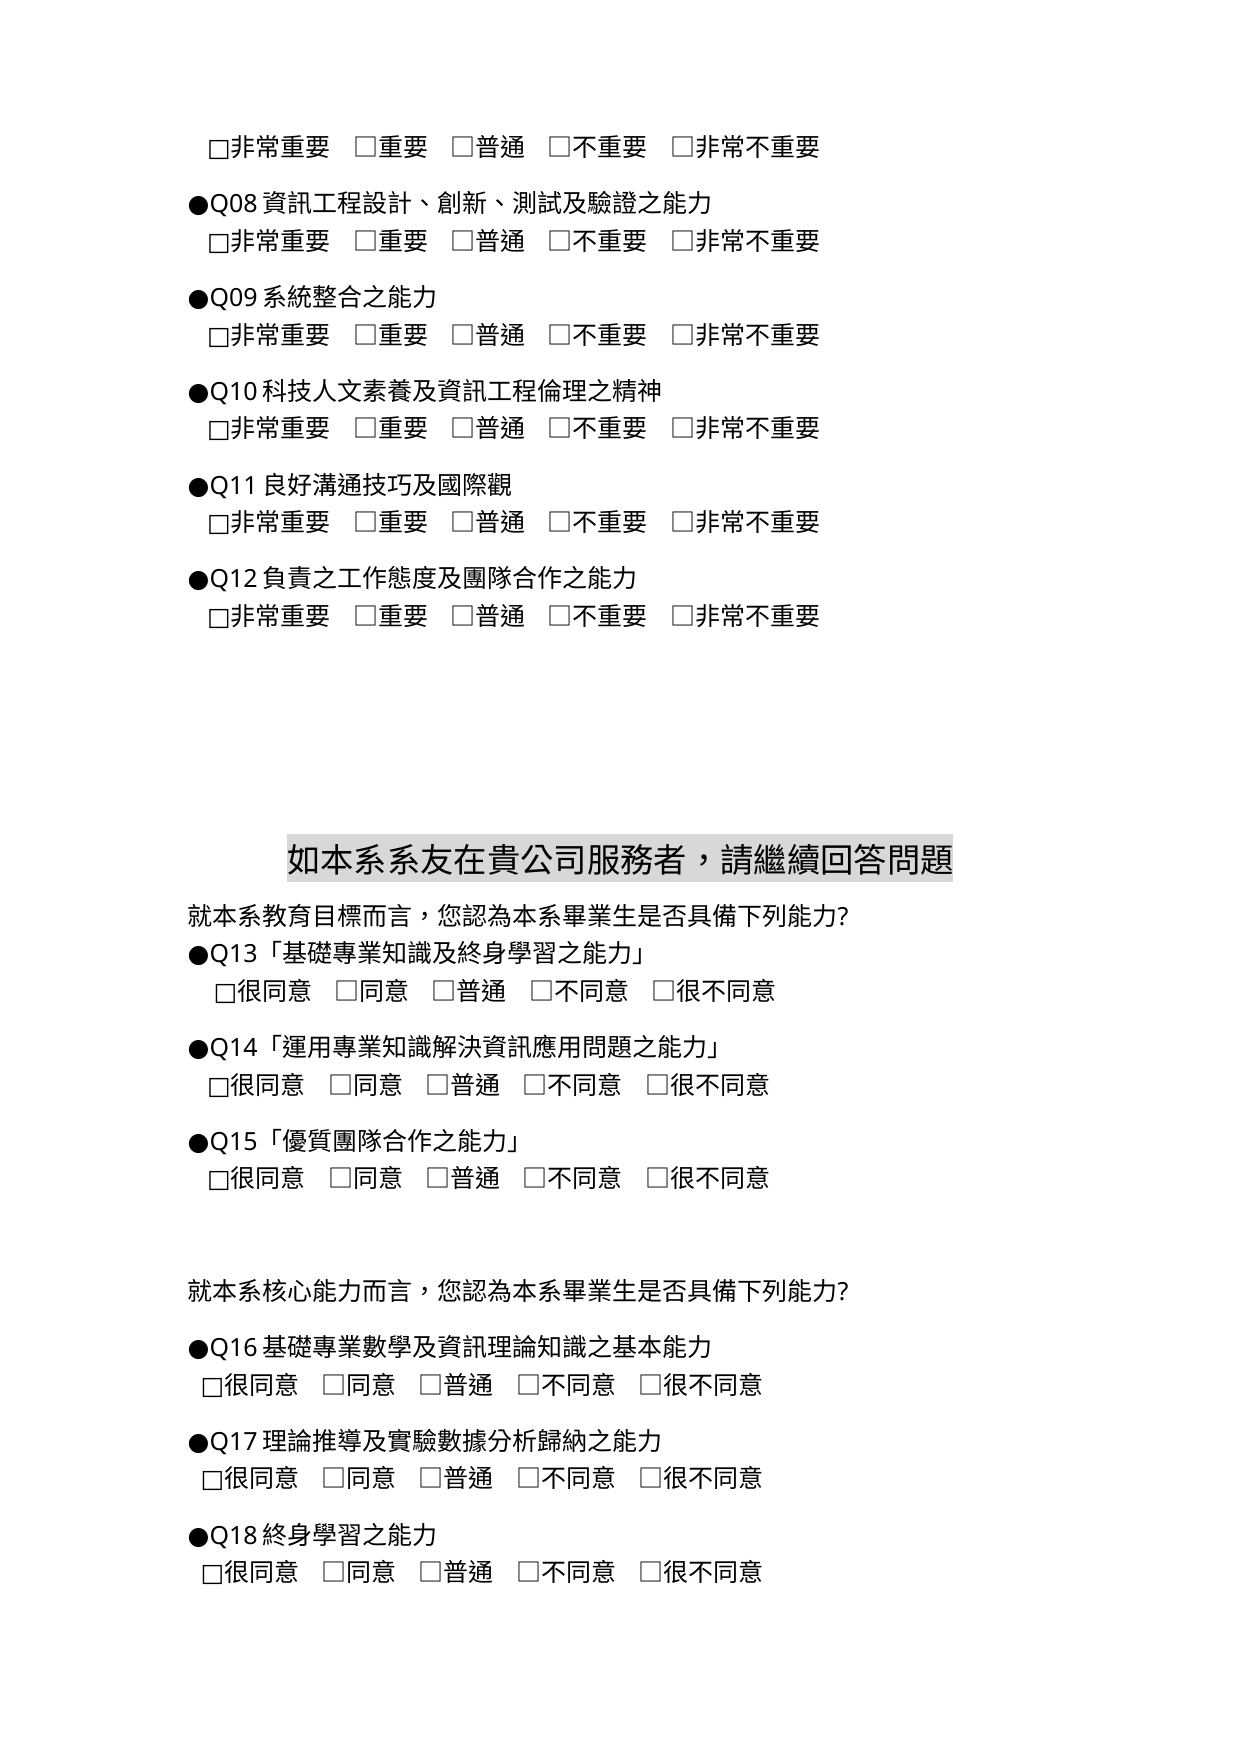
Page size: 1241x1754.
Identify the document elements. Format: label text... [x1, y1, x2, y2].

text □非常重要 □重要 □普通 □不重要 □非常不重要 [187, 502, 1053, 539]
text □非常重要 □重要 □普通 □不重要 □非常不重要 [187, 314, 1053, 352]
text ●Q11良好溝通技巧及國際觀 [187, 464, 1053, 502]
text ●Q15「優質團隊合作之能力」 [187, 1121, 1053, 1158]
text ●Q17理論推導及實驗數據分析歸納之能力 [187, 1421, 1053, 1458]
text □非常重要 □重要 □普通 □不重要 □非常不重要 [187, 596, 1053, 633]
text ●Q12負責之工作態度及團隊合作之能力 [187, 558, 1053, 596]
text ●Q16基礎專業數學及資訊理論知識之基本能力 [187, 1327, 1053, 1364]
text □很同意 □同意 □普通 □不同意 □很不同意 [187, 1364, 1053, 1402]
text □很同意 □同意 □普通 □不同意 □很不同意 [187, 1064, 1053, 1102]
text ●Q10科技人文素養及資訊工程倫理之精神 [187, 371, 1053, 408]
text ●Q13「基礎專業知識及終身學習之能力」 [187, 933, 1053, 971]
text 就本系教育目標而言，您認為本系畢業生是否具備下列能力? [187, 896, 1053, 933]
text □非常重要 □重要 □普通 □不重要 □非常不重要 [187, 408, 1053, 446]
text □很同意 □同意 □普通 □不同意 □很不同意 [187, 1158, 1053, 1196]
text □很同意 □同意 □普通 □不同意 □很不同意 [187, 1458, 1053, 1496]
text 如本系系友在貴公司服務者，請繼續回答問題 [187, 821, 1053, 896]
text ●Q14「運用專業知識解決資訊應用問題之能力」 [187, 1027, 1053, 1064]
text ●Q18終身學習之能力 [187, 1514, 1053, 1552]
text 就本系核心能力而言，您認為本系畢業生是否具備下列能力? [187, 1271, 1053, 1308]
text □非常重要 □重要 □普通 □不重要 □非常不重要 [187, 221, 1053, 258]
text ●Q09系統整合之能力 [187, 277, 1053, 314]
text □非常重要 □重要 □普通 □不重要 □非常不重要 [187, 127, 1053, 164]
text □很同意 □同意 □普通 □不同意 □很不同意 [187, 971, 1053, 1008]
text □很同意 □同意 □普通 □不同意 □很不同意 [187, 1552, 1053, 1589]
text ●Q08資訊工程設計、創新、測試及驗證之能力 [187, 183, 1053, 221]
